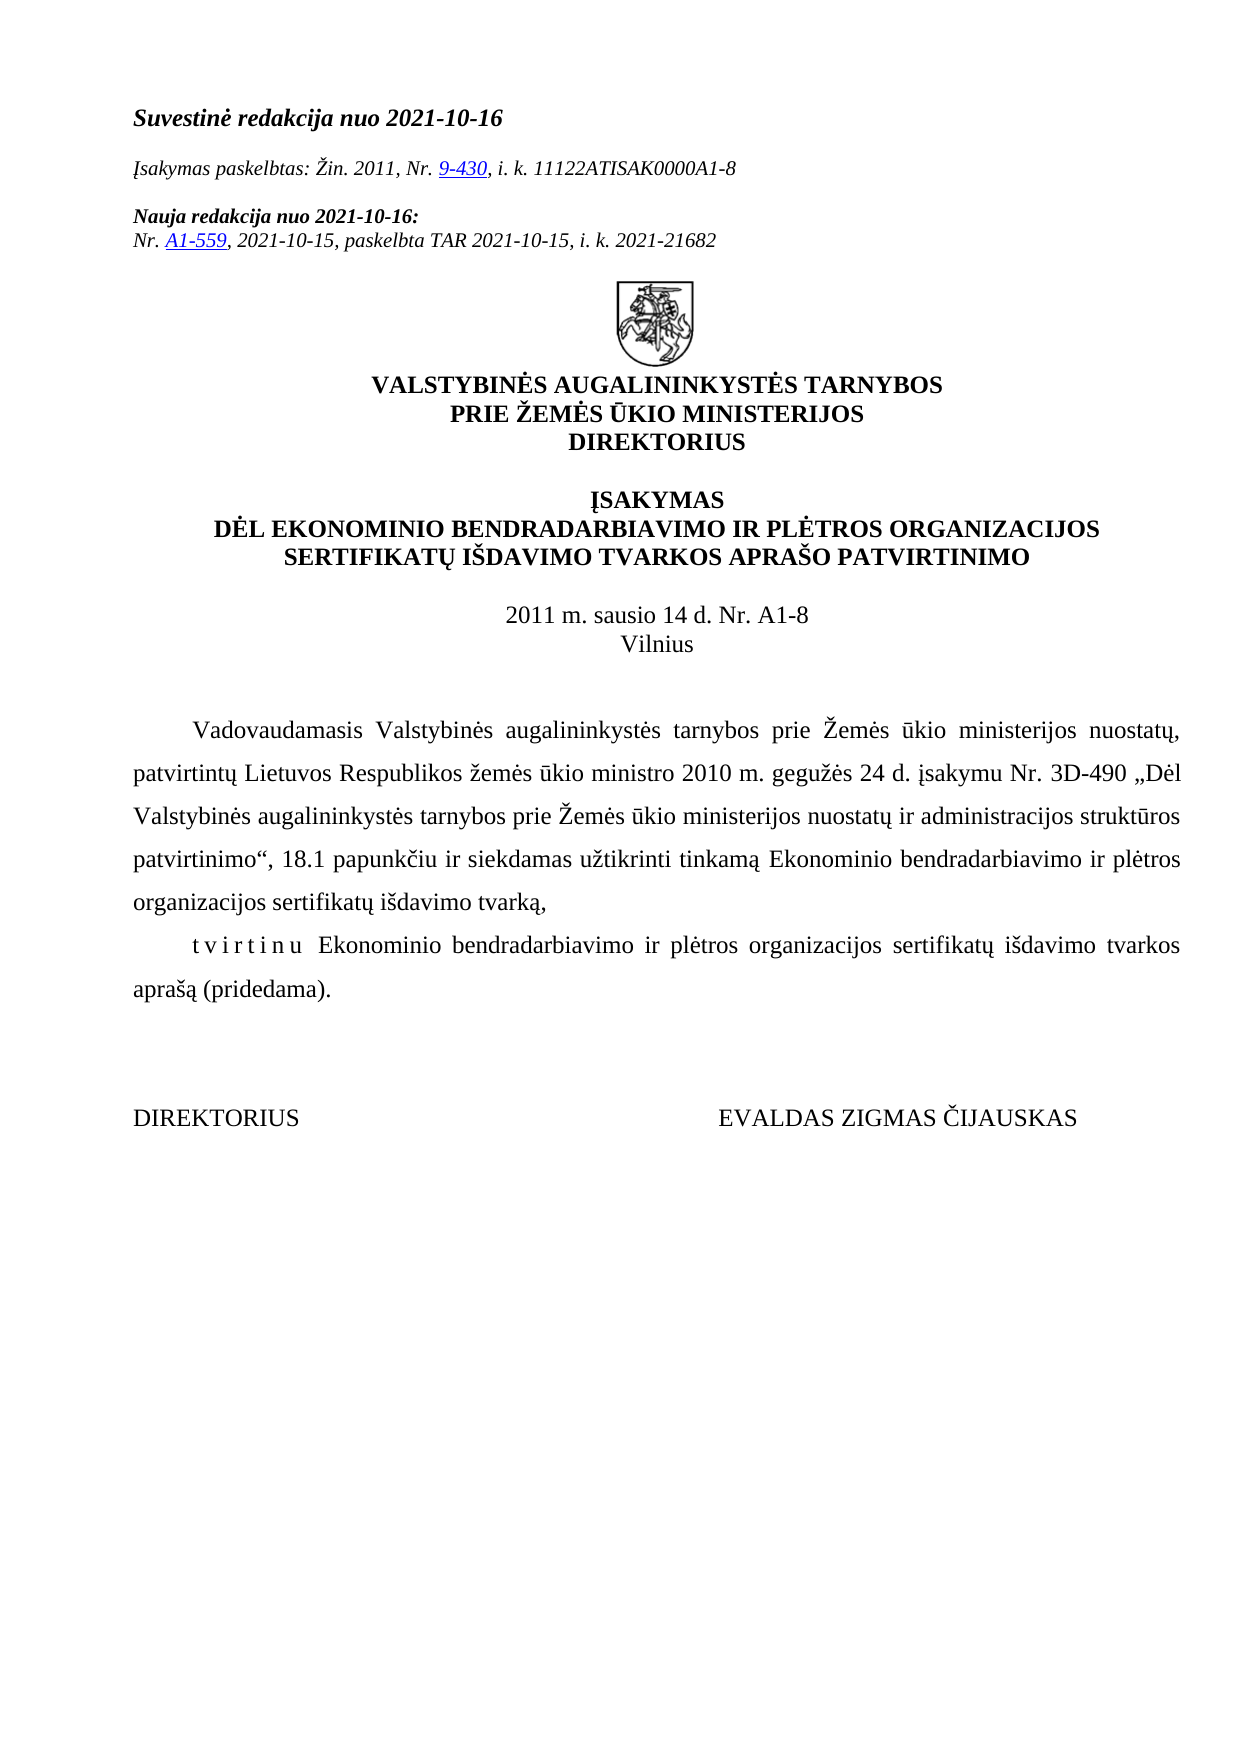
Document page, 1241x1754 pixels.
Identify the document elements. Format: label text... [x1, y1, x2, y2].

text Įsakymas paskelbtas: Žin. 2011, Nr. 9-430, i. k. 11122ATISAK0000A1-8 [133, 156, 1181, 180]
text VALSTYBINĖS AUGALININKYSTĖS TARNYBOS [133, 370, 1181, 399]
text PRIE ŽEMĖS ŪKIO MINISTERIJOS [133, 399, 1181, 427]
text Suvestinė redakcija nuo 2021-10-16 [133, 103, 1181, 132]
text Nauja redakcija nuo 2021-10-16: [133, 204, 1181, 228]
text Vilnius [133, 629, 1181, 657]
text 2011 m. sausio 14 d. Nr. A1-8 [133, 600, 1181, 629]
text Direktorius Evaldas Zigmas Čijauskas [133, 1103, 1181, 1132]
text ĮSAKYMAS [133, 485, 1181, 514]
text DIREKTORIUS [133, 427, 1181, 456]
text tvirtinu Ekonominio bendradarbiavimo ir plėtros organizacijos sertifikatų išdavimo tvarkos aprašą (pridedama). [133, 931, 1181, 1002]
text Vadovaudamasis Valstybinės augalininkystės tarnybos prie Žemės ūkio ministerijos nuostatų, patvirtintų Lietuvos Respublikos žemės ūkio ministro 2010 m. gegužės 24 d. įsakymu Nr. 3D-490 „Dėl Valstybinės augalininkystės tarnybos prie Žemės ūkio ministerijos nuostatų ir administracijos struktūros patvirtinimo“, 18.1 papunkčiu ir siekdamas užtikrinti tinkamą Ekonominio bendradarbiavimo ir plėtros organizacijos sertifikatų išdavimo tvarką, [133, 715, 1181, 916]
text Nr. A1-559, 2021-10-15, paskelbta TAR 2021-10-15, i. k. 2021-21682 [133, 228, 1181, 252]
text DĖL EKONOMINIO BENDRADARBIAVIMO IR PLĖTROS ORGANIZACIJOS SERTIFIKATŲ IŠDAVIMO TVARKOS APRAŠO PATVIRTINIMO [133, 514, 1181, 571]
